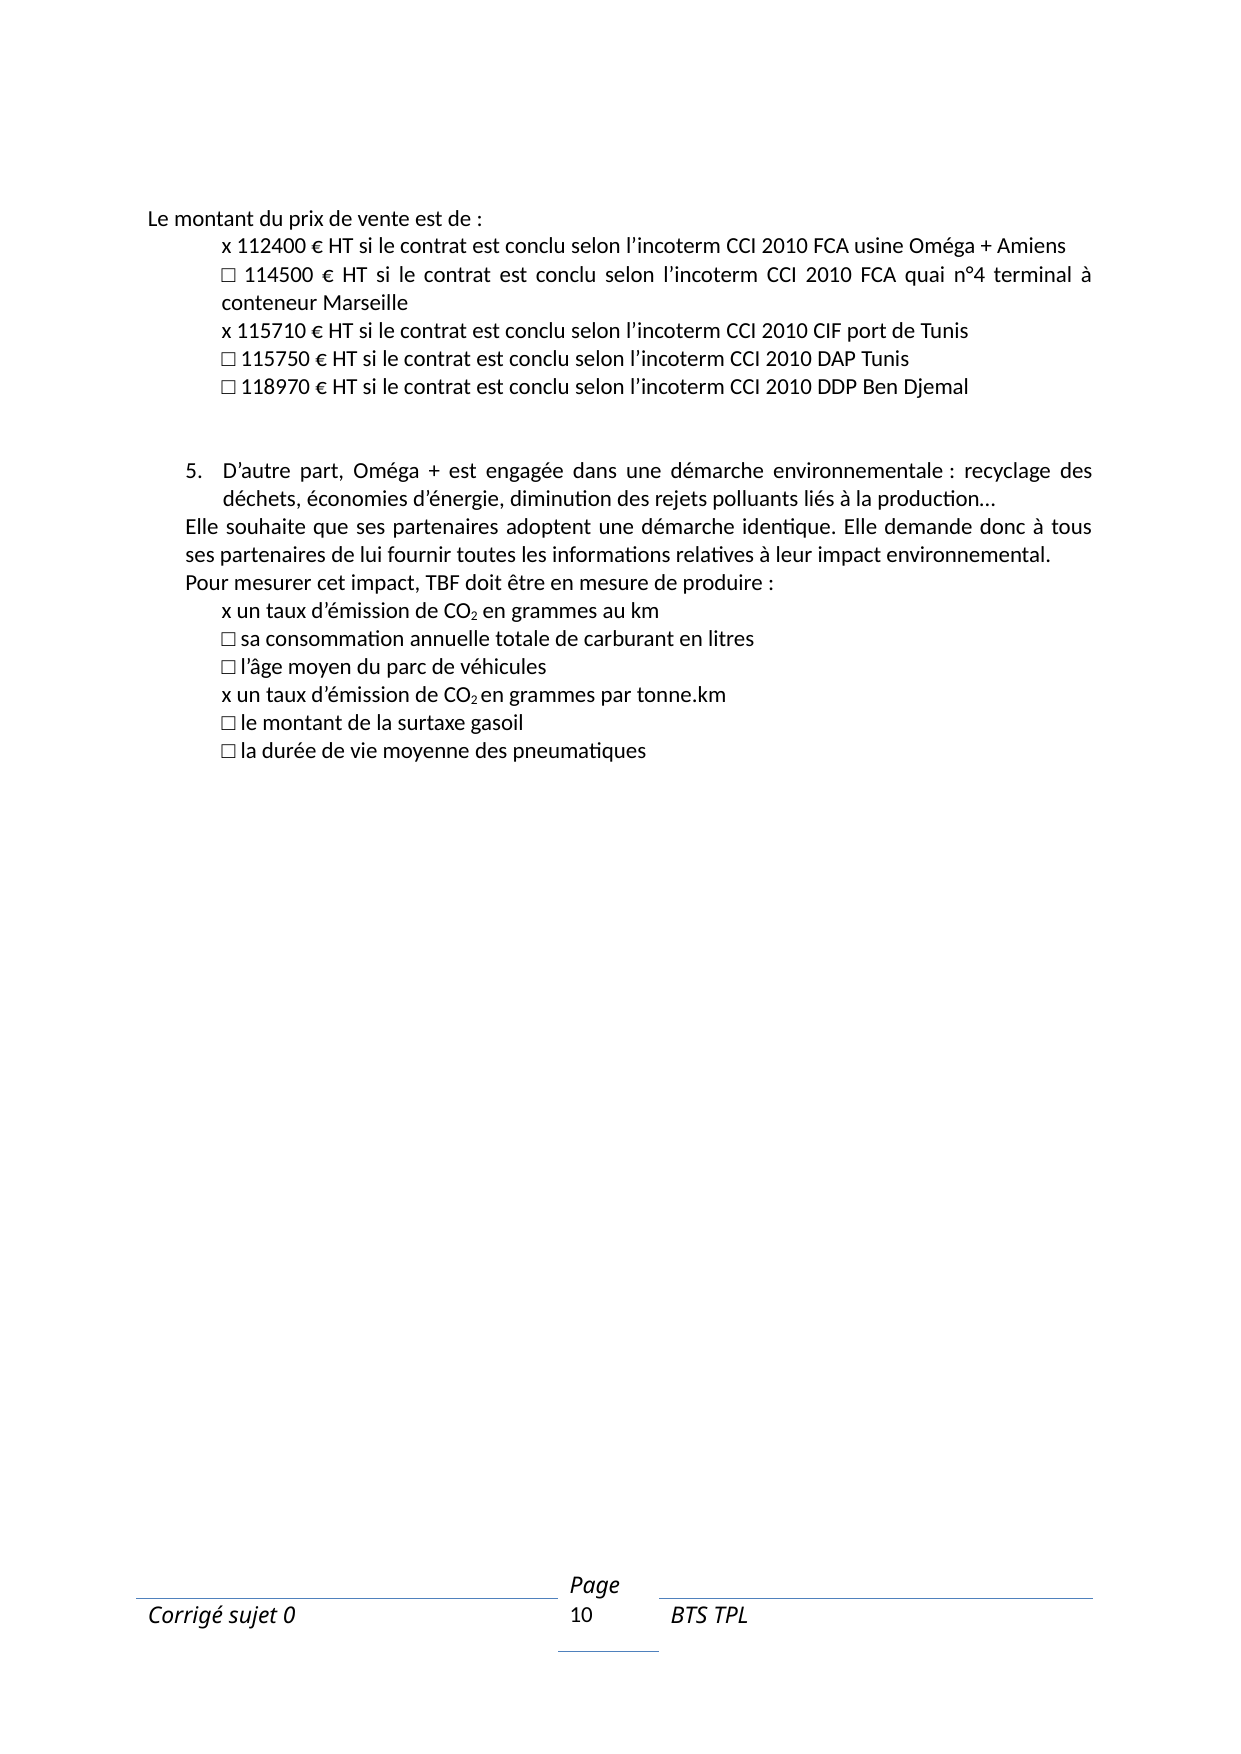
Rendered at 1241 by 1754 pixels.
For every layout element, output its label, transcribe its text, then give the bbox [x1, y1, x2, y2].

list x 112400 € HT si le contrat est conclu selon l’incoterm CCI 2010 FCA usine Oméga + Amiens [221, 232, 1092, 260]
text Le montant du prix de vente est de : [148, 204, 1092, 232]
text Elle souhaite que ses partenaires adoptent une démarche identique. Elle demande donc à tous ses partenaires de lui fournir toutes les informations relatives à leur impact environnemental. [185, 512, 1092, 568]
text □ le montant de la surtaxe gasoil [221, 708, 1092, 736]
list □ 118970 € HT si le contrat est conclu selon l’incoterm CCI 2010 DDP Ben Djemal [221, 372, 1092, 400]
list □ 115750 € HT si le contrat est conclu selon l’incoterm CCI 2010 DAP Tunis [221, 344, 1092, 372]
text x un taux d’émission de CO2 en grammes au km [221, 596, 1092, 624]
list x 115710 € HT si le contrat est conclu selon l’incoterm CCI 2010 CIF port de Tunis [221, 316, 1092, 344]
list D’autre part, Oméga + est engagée dans une démarche environnementale : recyclage des déchets, économies d’énergie, diminution des rejets polluants liés à la production… [185, 456, 1092, 512]
text x un taux d’émission de CO2 en grammes par tonne.km [221, 680, 1092, 708]
text □ sa consommation annuelle totale de carburant en litres [221, 624, 1092, 652]
list □ 114500 € HT si le contrat est conclu selon l’incoterm CCI 2010 FCA quai n°4 terminal à conteneur Marseille [221, 260, 1092, 316]
text Pour mesurer cet impact, TBF doit être en mesure de produire : [185, 568, 1092, 596]
text □ l’âge moyen du parc de véhicules [221, 652, 1092, 680]
text □ la durée de vie moyenne des pneumatiques [221, 736, 1092, 764]
